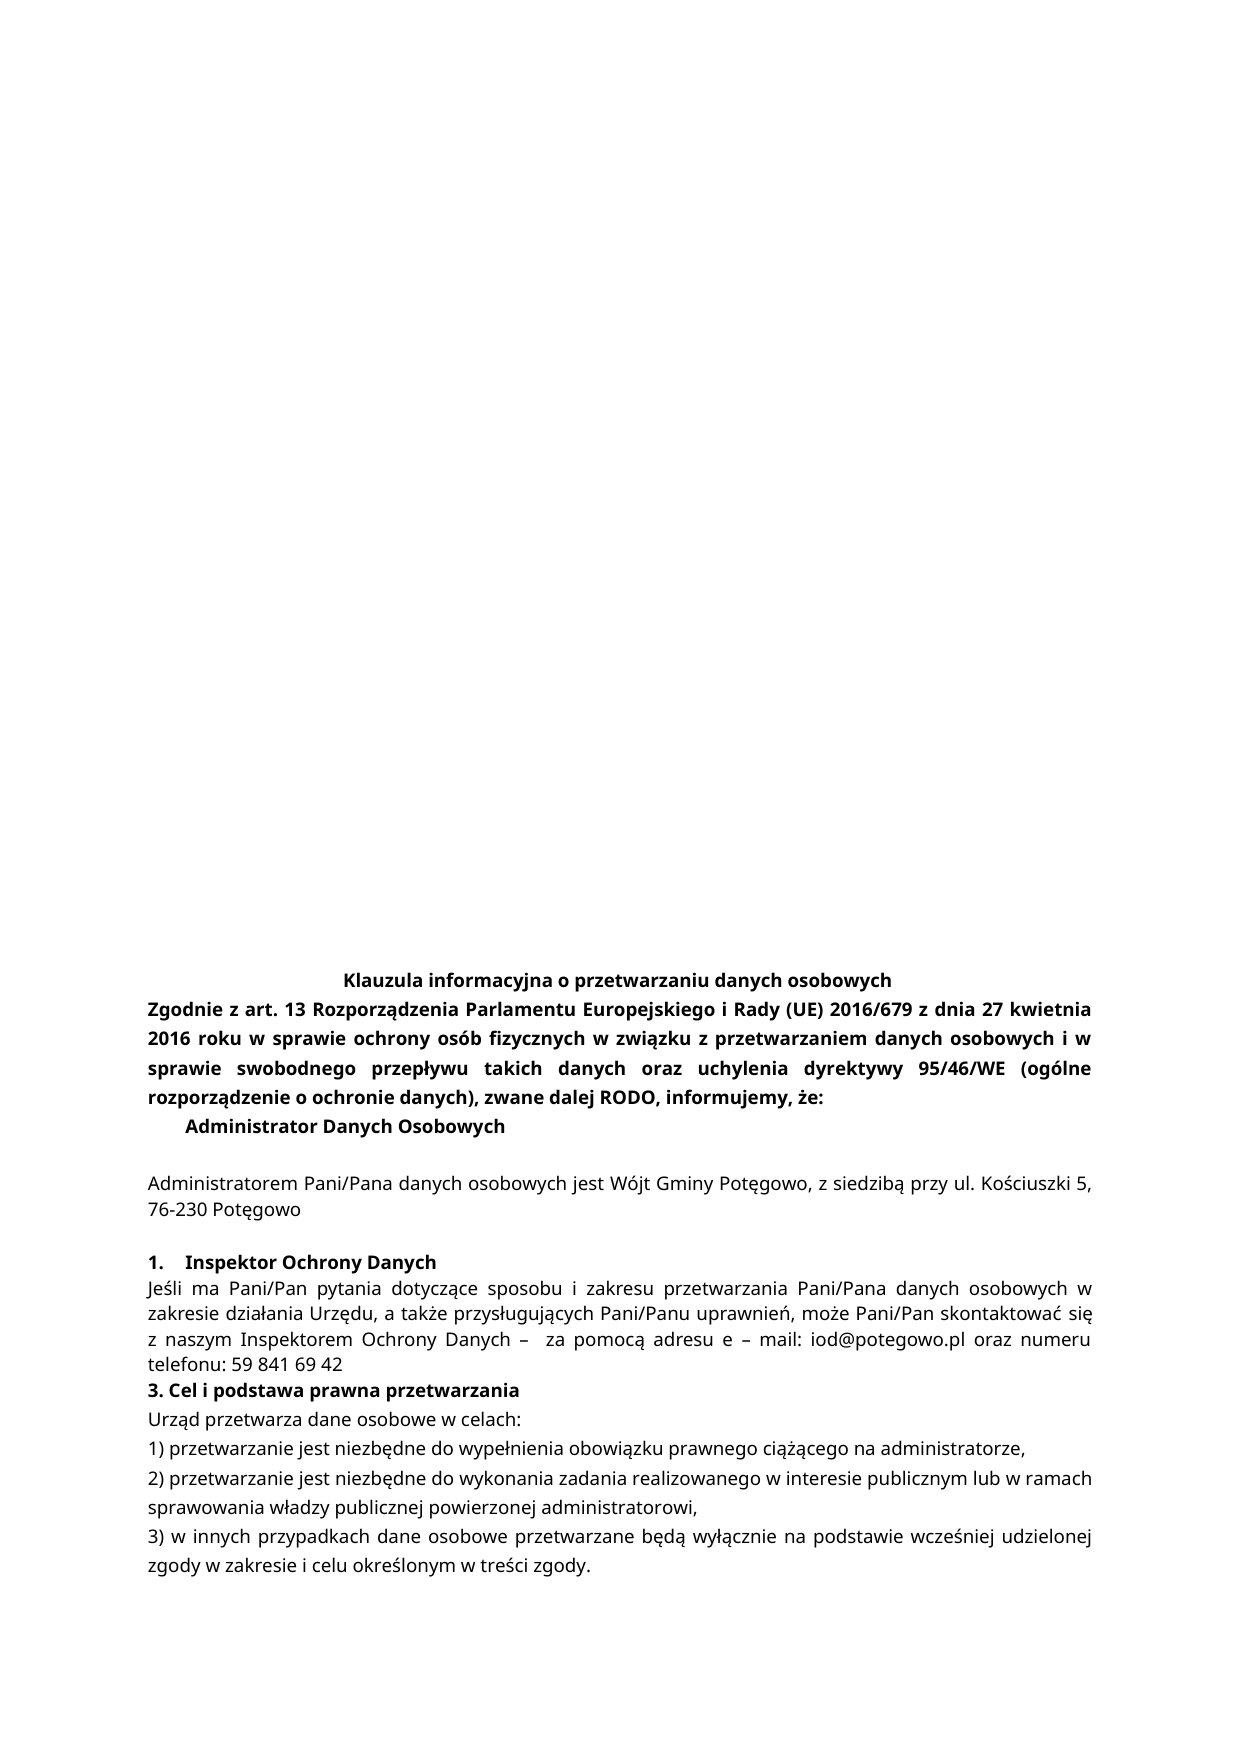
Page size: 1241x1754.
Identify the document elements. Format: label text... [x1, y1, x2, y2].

text Administrator Danych Osobowych [185, 1113, 1093, 1139]
text 3. Cel i podstawa prawna przetwarzania [148, 1377, 1093, 1403]
text Zgodnie z art. 13 Rozporządzenia Parlamentu Europejskiego i Rady (UE) 2016/679 z dnia 27 kwietnia 2016 roku w sprawie ochrony osób fizycznych w związku z przetwarzaniem danych osobowych i w sprawie swobodnego przepływu takich danych oraz uchylenia dyrektywy 95/46/WE (ogólne rozporządzenie o ochronie danych), zwane dalej RODO, informujemy, że: [148, 996, 1093, 1110]
text Klauzula informacyjna o przetwarzaniu danych osobowych [148, 967, 1093, 993]
list Inspektor Ochrony Danych [148, 1249, 1093, 1275]
text 2) przetwarzanie jest niezbędne do wykonania zadania realizowanego w interesie publicznym lub w ramach sprawowania władzy publicznej powierzonej administratorowi, [148, 1465, 1093, 1520]
text Urząd przetwarza dane osobowe w celach: [148, 1406, 1093, 1432]
text Administratorem Pani/Pana danych osobowych jest Wójt Gminy Potęgowo, z siedzibą przy ul. Kościuszki 5, 76-230 Potęgowo [148, 1169, 1093, 1222]
text 1) przetwarzanie jest niezbędne do wypełnienia obowiązku prawnego ciążącego na administratorze, [148, 1436, 1093, 1461]
text Jeśli ma Pani/Pan pytania dotyczące sposobu i zakresu przetwarzania Pani/Pana danych osobowych w zakresie działania Urzędu, a także przysługujących Pani/Panu uprawnień, może Pani/Pan skontaktować się z naszym Inspektorem Ochrony Danych – za pomocą adresu e – mail: iod@potegowo.pl oraz numeru telefonu: 59 841 69 42 [148, 1275, 1093, 1377]
text 3) w innych przypadkach dane osobowe przetwarzane będą wyłącznie na podstawie wcześniej udzielonej zgody w zakresie i celu określonym w treści zgody. [148, 1523, 1093, 1578]
